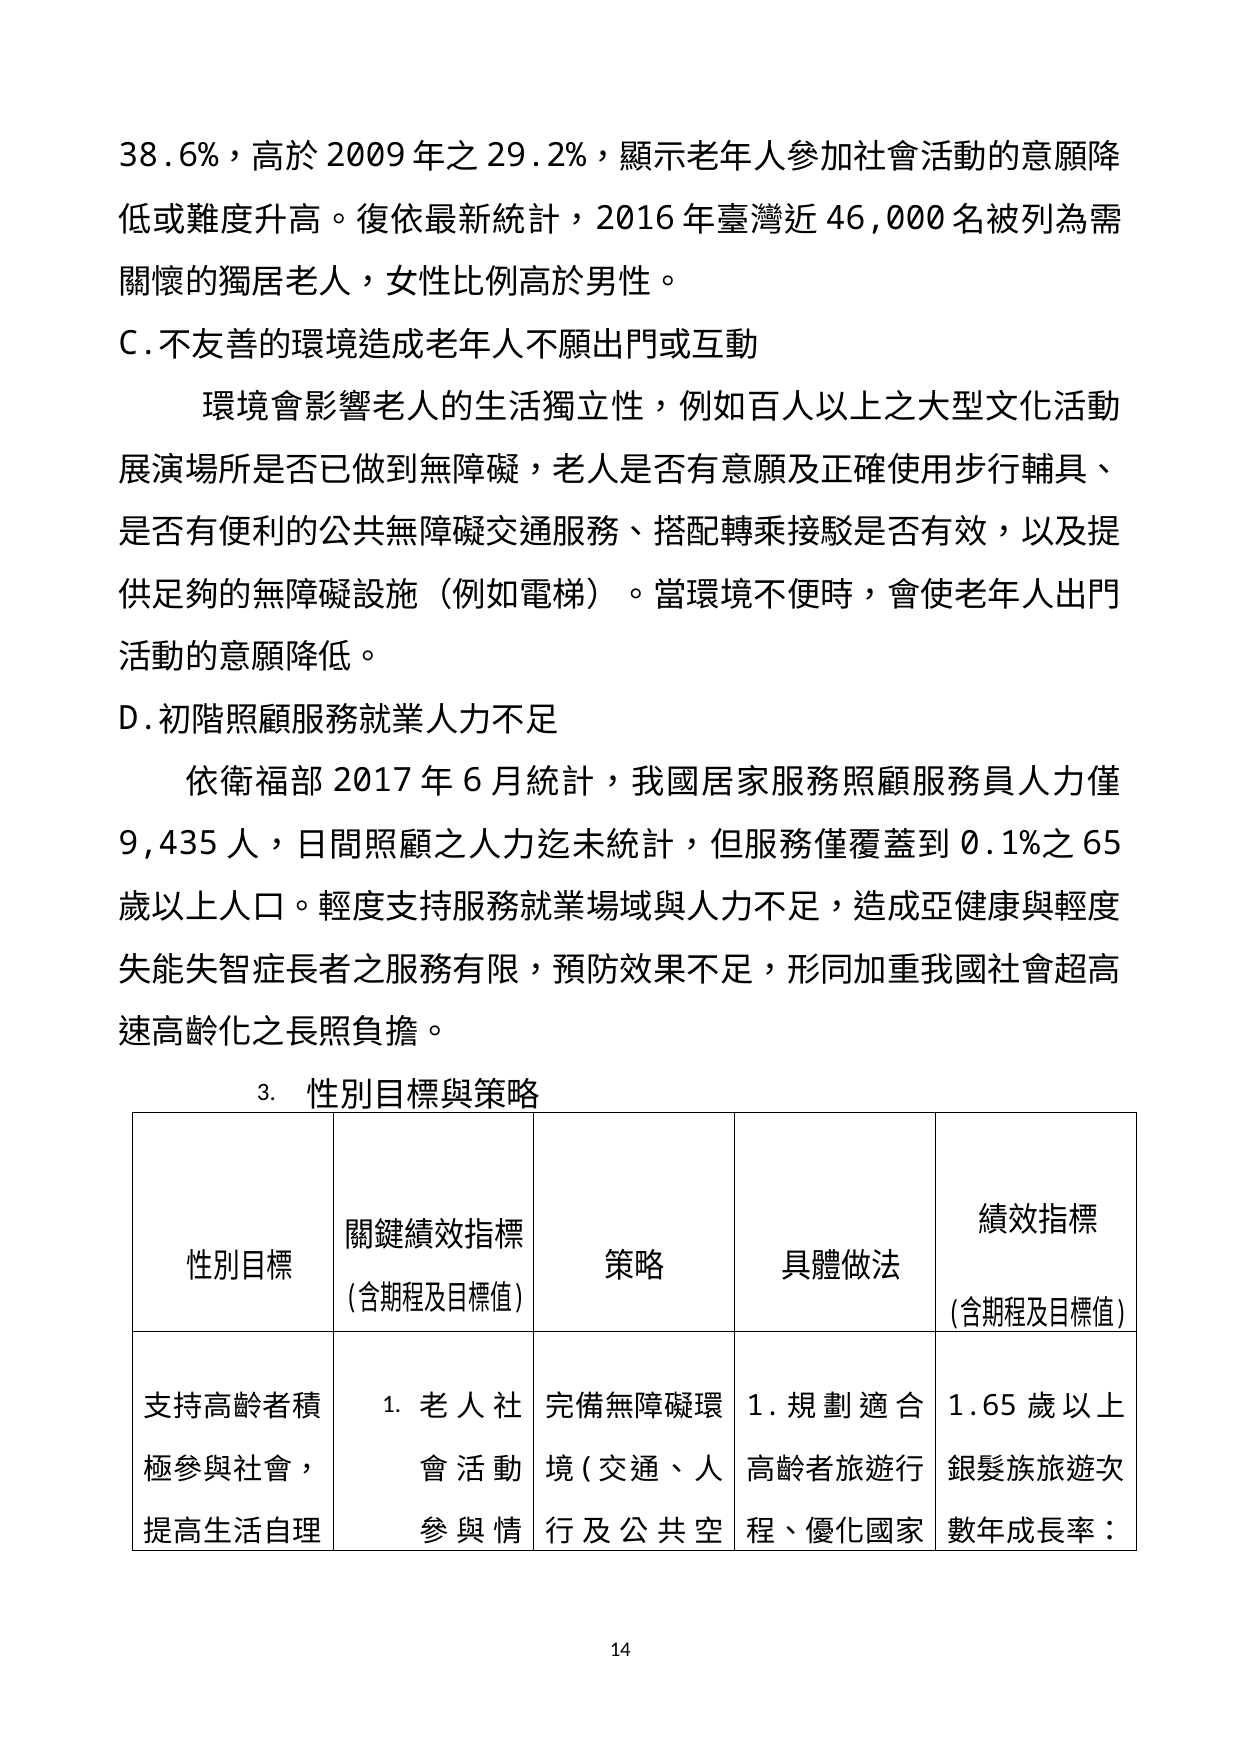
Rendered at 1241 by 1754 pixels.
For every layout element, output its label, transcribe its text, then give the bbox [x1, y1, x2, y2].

table_header 關鍵績效指標(含期程及目標值) [334, 1113, 533, 1331]
table_cell 老人社會活動參與情形達70%。 老人獨立外出活動比率達77%。 [334, 1332, 533, 1550]
table_header 策略 [534, 1113, 734, 1331]
text D.初階照顧服務就業人力不足 [118, 675, 1151, 737]
table_header 具體做法 [735, 1113, 935, 1331]
list 性別目標與策略 [257, 1050, 1151, 1112]
table_cell 完備無障礙環境(交通、人行及公共空 [534, 1332, 734, 1550]
text 38.6%，高於2009年之29.2%，顯示老年人參加社會活動的意願降低或難度升高。復依最新統計，2016年臺灣近46,000名被列為需關懷的獨居老人，女性比例高於男性。 [118, 112, 1122, 300]
text 依衛福部2017年6月統計，我國居家服務照顧服務員人力僅9,435人，日間照顧之人力迄未統計，但服務僅覆蓋到0.1%之65歲以上人口。輕度支持服務就業場域與人力不足，造成亞健康與輕度失能失智症長者之服務有限，預防效果不足，形同加重我國社會超高速高齡化之長照負擔。 [118, 737, 1122, 1050]
table_header 績效指標 (含期程及目標值) [936, 1113, 1136, 1331]
table_header 性別目標 [133, 1113, 333, 1331]
text 環境會影響老人的生活獨立性，例如百人以上之大型文化活動展演場所是否已做到無障礙，老人是否有意願及正確使用步行輔具、是否有便利的公共無障礙交通服務、搭配轉乘接駁是否有效，以及提供足夠的無障礙設施（例如電梯）。當環境不便時，會使老年人出門活動的意願降低。 [118, 362, 1122, 675]
text C.不友善的環境造成老年人不願出門或互動 [118, 300, 1151, 362]
table_cell 1.規劃適合高齡者旅遊行程、優化國家 [735, 1332, 935, 1550]
table_cell 1.65歲以上銀髮族旅遊次數年成長率： [936, 1332, 1136, 1550]
table_cell 支持高齡者積極參與社會，提高生活自理 [133, 1332, 333, 1550]
